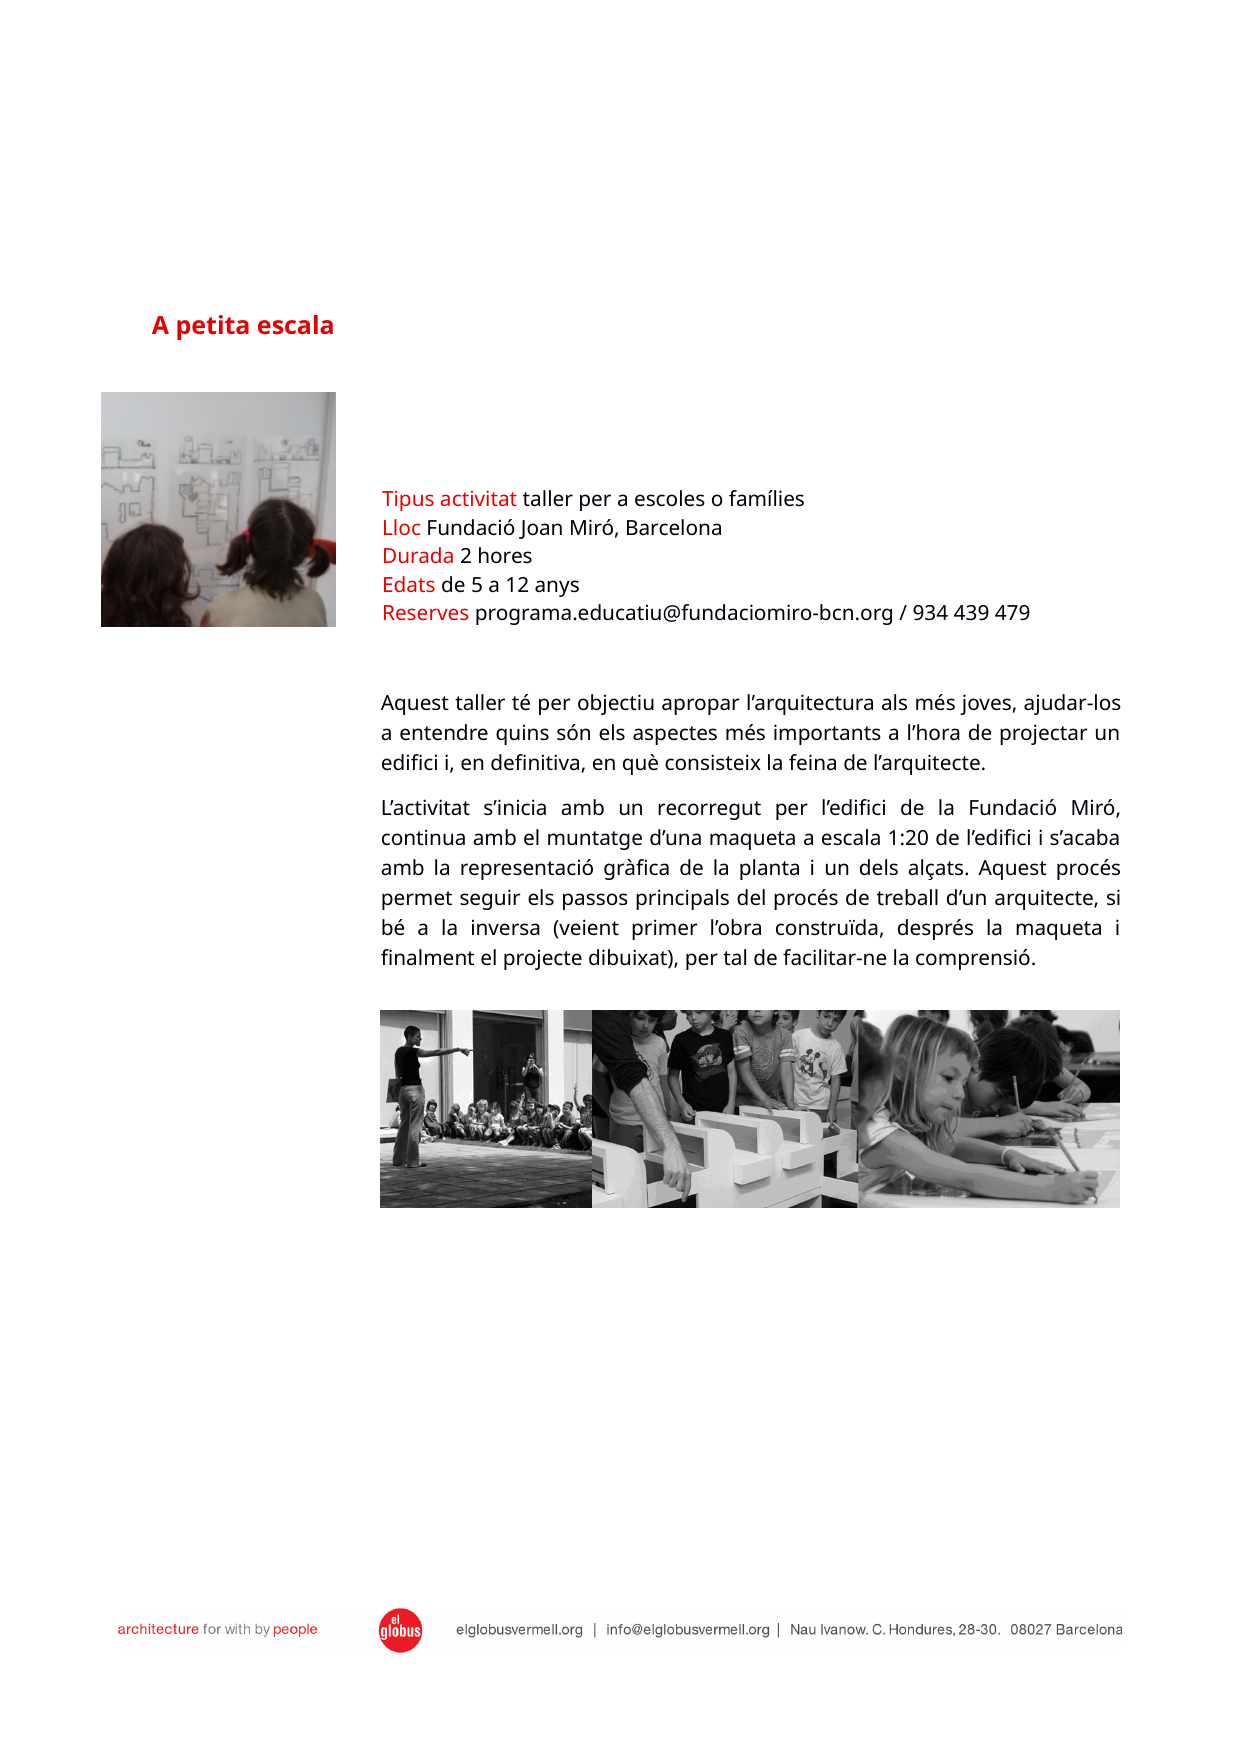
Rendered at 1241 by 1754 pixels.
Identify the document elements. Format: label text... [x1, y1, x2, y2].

text Aquest taller té per objectiu apropar l’arquitectura als més joves, ajudar-los a entendre quins són els aspectes més importants a l’hora de projectar un edifici i, en definitiva, en què consisteix la feina de l’arquitecte. [381, 687, 1122, 777]
table_header Tipus activitat taller per a escoles o famílies Lloc Fundació Joan Miró, Barcelona Durada 2 hores Edats de 5 a 12 anys Reserves programa.educatiu@fundaciomiro-bcn.org / 934 439 479 [371, 342, 1134, 627]
text A petita escala [118, 308, 152, 342]
table_header [81, 342, 371, 627]
picture [101, 392, 336, 627]
picture [118, 1607, 1123, 1654]
text L’activitat s’inicia amb un recorregut per l’edifici de la Fundació Miró, continua amb el muntatge d’una maqueta a escala 1:20 de l’edifici i s’acaba amb la representació gràfica de la planta i un dels alçats. Aquest procés permet seguir els passos principals del procés de treball d’un arquitecte, si bé a la inversa (veient primer l’obra construïda, després la maqueta i finalment el projecte dibuixat), per tal de facilitar-ne la comprensió. [381, 792, 1122, 972]
picture [380, 1010, 1120, 1208]
